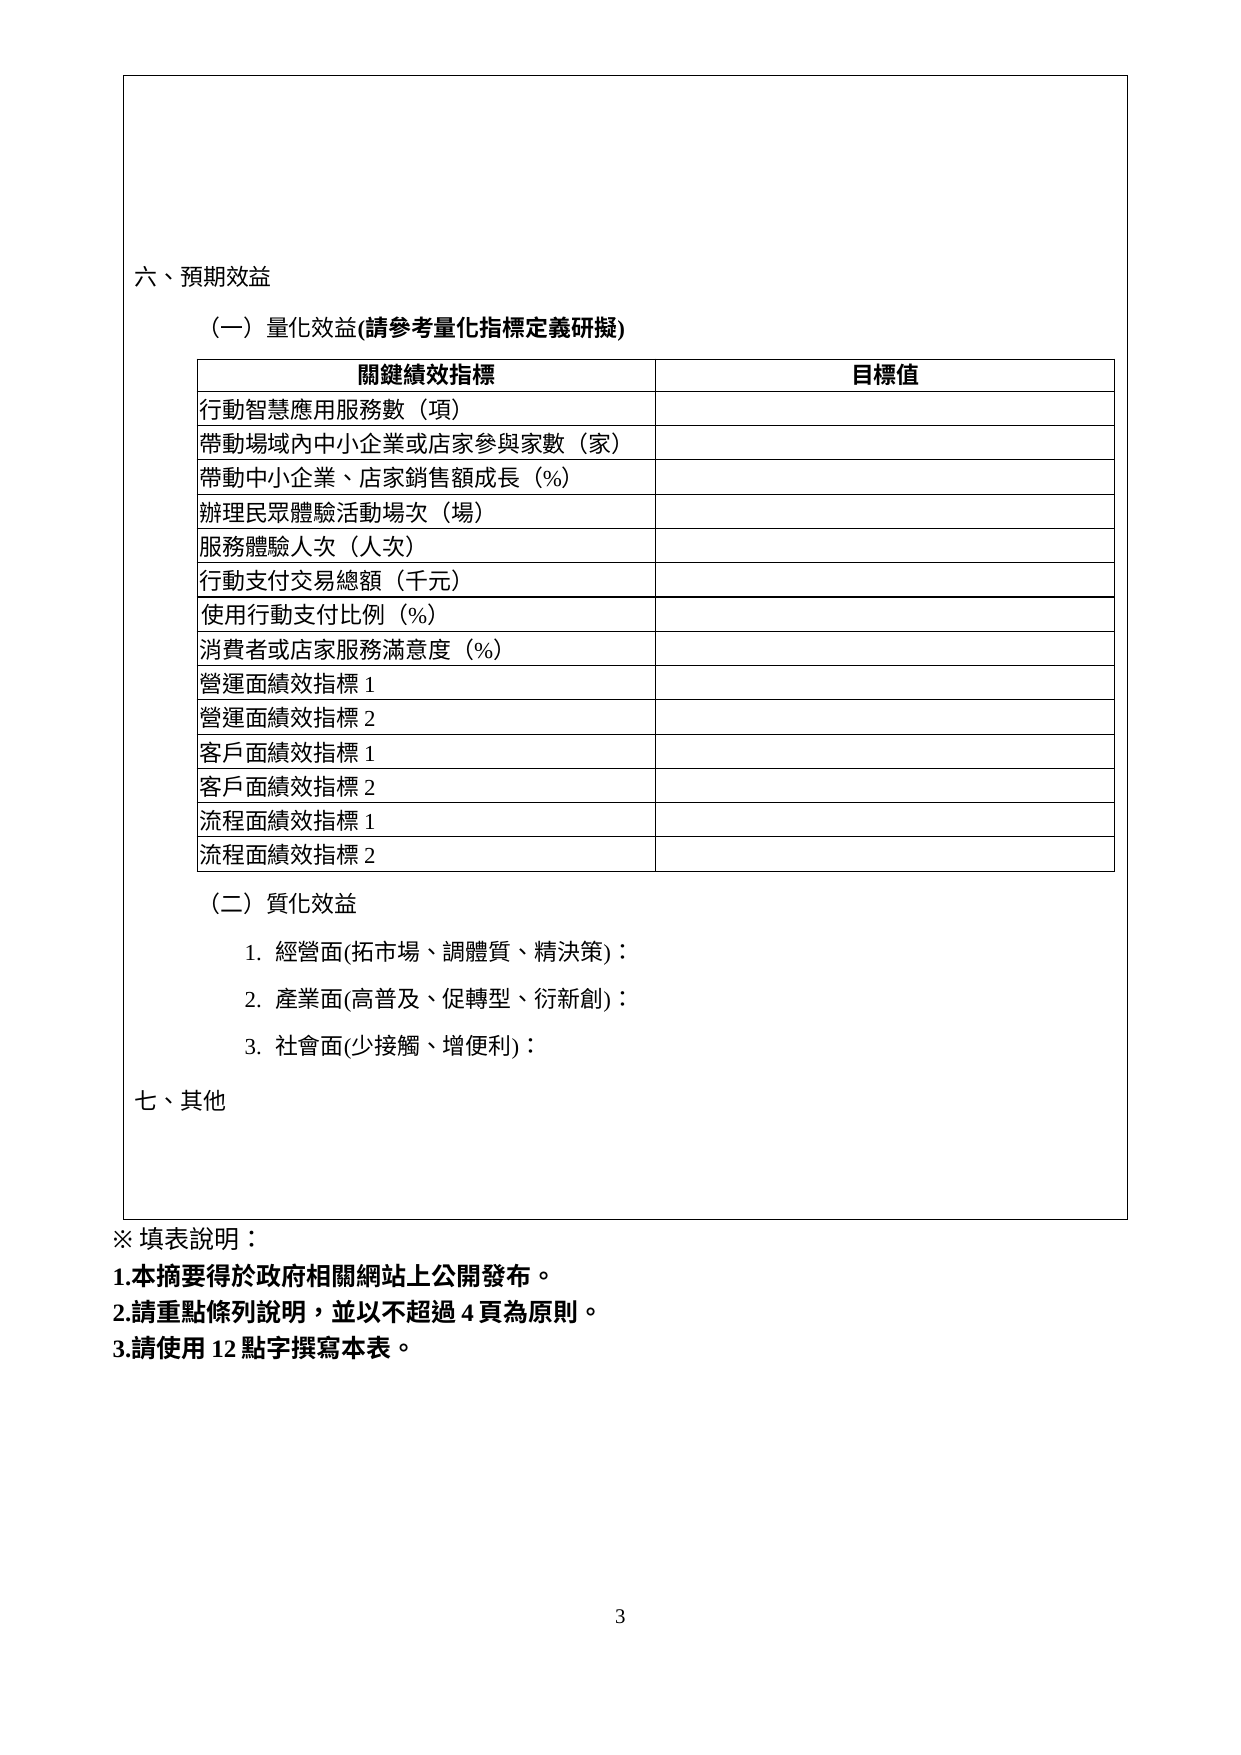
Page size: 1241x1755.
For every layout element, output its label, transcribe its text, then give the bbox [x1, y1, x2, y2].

table_cell 流程面績效指標1 [198, 803, 655, 836]
table_cell 服務體驗人次（人次） [198, 529, 655, 562]
table_cell 消費者或店家服務滿意度（%） [198, 632, 655, 665]
table_cell [656, 529, 1114, 562]
table_cell [656, 666, 1114, 699]
table_cell 客戶面績效指標2 [198, 769, 655, 802]
table_header 六、預期效益 （一）量化效益(請參考量化指標定義研擬) （二）質化效益 經營面(拓市場、調體質、精決策)： 產業面(高普及、促轉型、衍新創)： 社會面(少接觸、增便利)： 七、其他 [124, 76, 1127, 1219]
table_cell [656, 495, 1114, 528]
table_cell 行動智慧應用服務數（項） [198, 392, 655, 425]
text 2.請重點條列說明，並以不超過4頁為原則。 [112, 1292, 1128, 1328]
table_header 目標值 [656, 360, 1114, 391]
table_cell 營運面績效指標2 [198, 700, 655, 733]
table_cell [656, 803, 1114, 836]
table_cell [656, 426, 1114, 459]
table_cell [656, 598, 1114, 631]
table_cell [656, 632, 1114, 665]
table_cell [656, 460, 1114, 493]
table_cell [656, 700, 1114, 733]
table_cell 帶動中小企業、店家銷售額成長（%） [198, 460, 655, 493]
table_cell [656, 735, 1114, 768]
table_cell [656, 837, 1114, 871]
table_cell [656, 392, 1114, 425]
table_cell 帶動場域內中小企業或店家參與家數（家） [198, 426, 655, 459]
text 3.請使用12點字撰寫本表。 [112, 1328, 1128, 1365]
table_cell 使用行動支付比例（%） [198, 598, 655, 631]
table_cell 流程面績效指標2 [198, 837, 655, 871]
table_cell 客戶面績效指標1 [198, 735, 655, 768]
table_cell [656, 563, 1114, 596]
text ※ 填表說明： [112, 1220, 1128, 1256]
table_cell 行動支付交易總額（千元） [198, 563, 655, 596]
table_header 關鍵績效指標 [198, 360, 655, 391]
table_cell 辦理民眾體驗活動場次（場） [198, 495, 655, 528]
text 1.本摘要得於政府相關網站上公開發布。 [112, 1256, 1128, 1292]
table_cell [656, 769, 1114, 802]
table_cell 營運面績效指標1 [198, 666, 655, 699]
